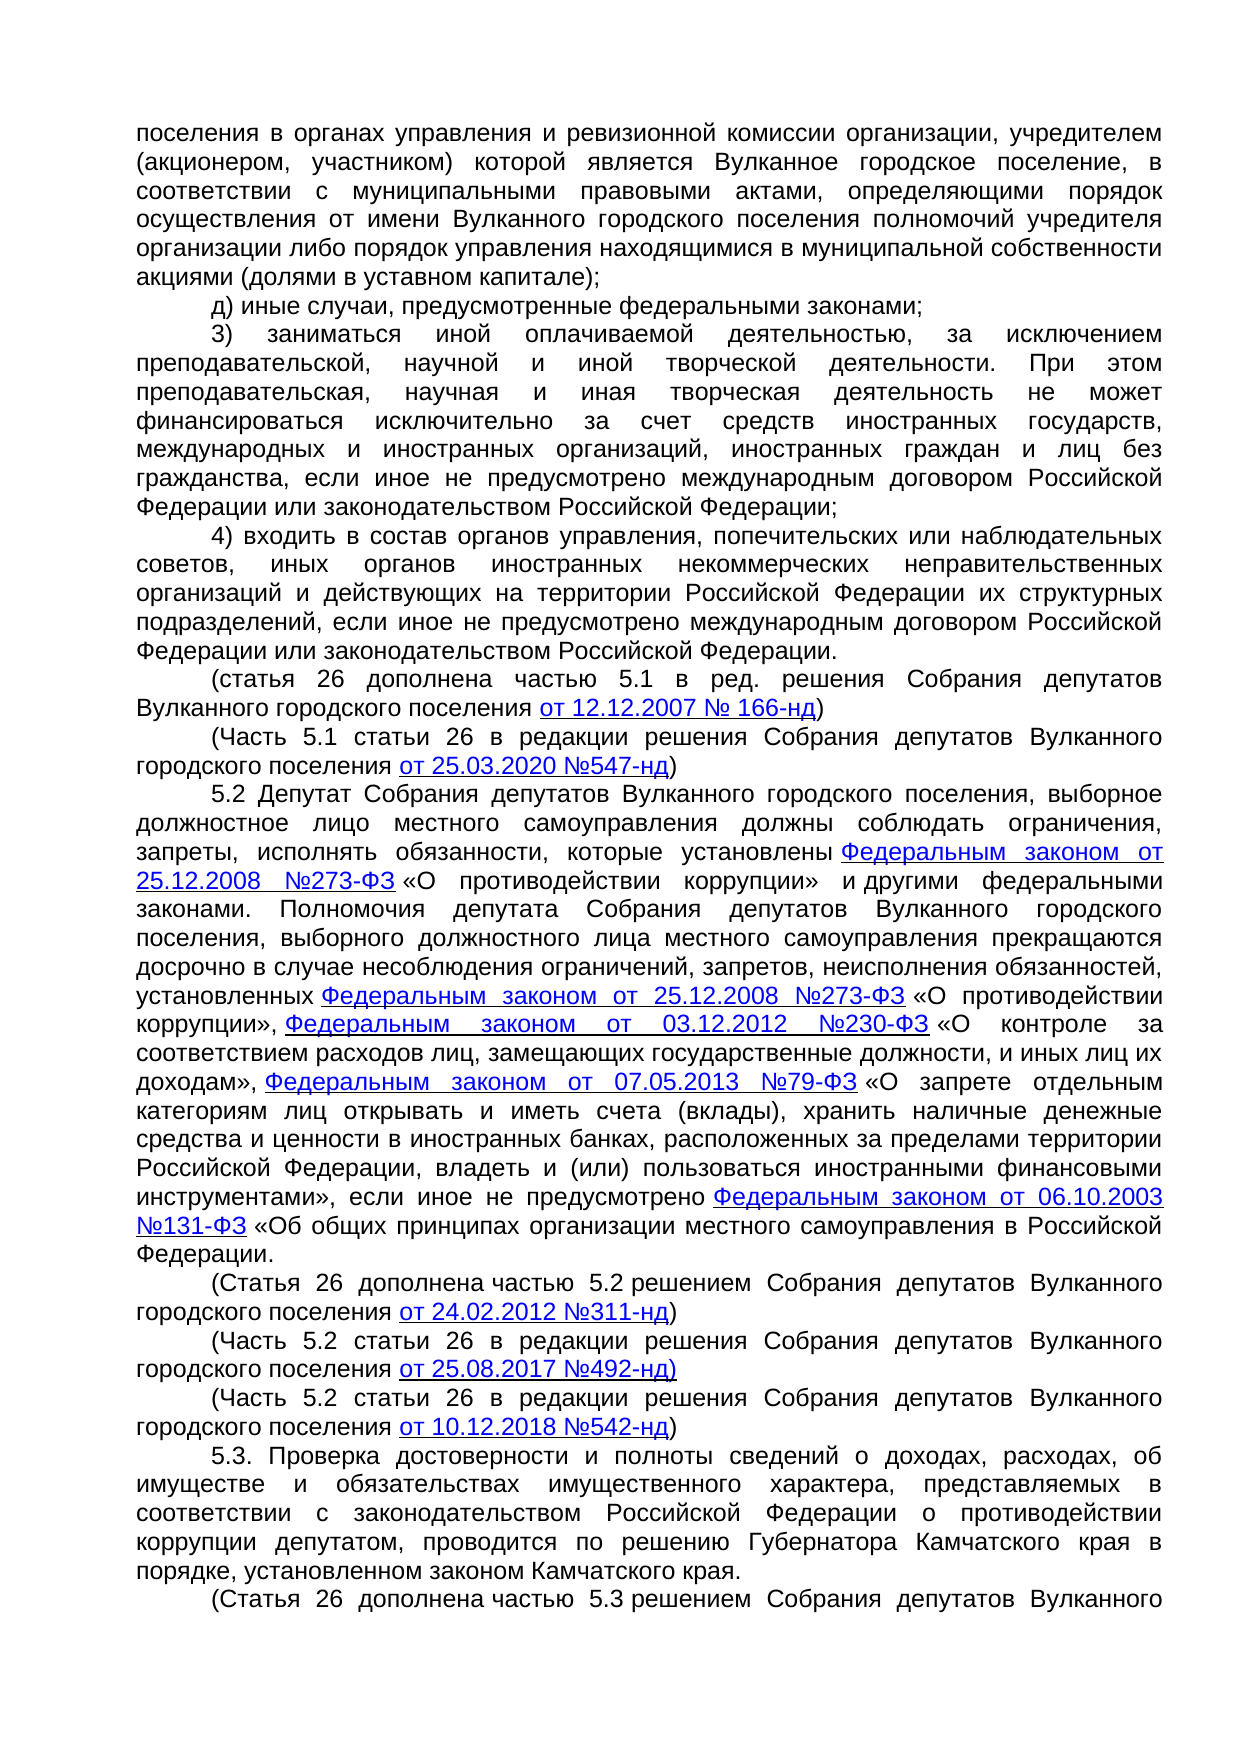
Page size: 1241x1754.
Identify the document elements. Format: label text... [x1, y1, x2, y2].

text 5.2 Депутат Собрания депутатов Вулканного городского поселения, выборное должностное лицо местного самоуправления должны соблюдать ограничения, запреты, исполнять обязанности, которые установлены Федеральным законом от 25.12.2008 №273-ФЗ «О противодействии коррупции» и другими федеральными законами. Полномочия депутата Собрания депутатов Вулканного городского поселения, выборного должностного лица местного самоуправления прекращаются досрочно в случае несоблюдения ограничений, запретов, неисполнения обязанностей, установленных Федеральным законом от 25.12.2008 №273-ФЗ «О противодействии коррупции», Федеральным законом от 03.12.2012 №230-ФЗ «О контроле за соответствием расходов лиц, замещающих государственные должности, и иных лиц их доходам», Федеральным законом от 07.05.2013 №79-ФЗ «О запрете отдельным категориям лиц открывать и иметь счета (вклады), хранить наличные денежные средства и ценности в иностранных банках, расположенных за пределами территории Российской Федерации, владеть и (или) пользоваться иностранными финансовыми инструментами», если иное не предусмотрено Федеральным законом от 06.10.2003 №131-ФЗ «Об общих принципах организации местного самоуправления в Российской Федерации. [136, 779, 1163, 1268]
text (Часть 5.1 статьи 26 в редакции решения Собрания депутатов Вулканного городского поселения от 25.03.2020 №547-нд) [136, 722, 1163, 779]
text (Часть 5.2 статьи 26 в редакции решения Собрания депутатов Вулканного городского поселения от 10.12.2018 №542-нд) [136, 1383, 1163, 1441]
text (статья 26 дополнена частью 5.1 в ред. решения Собрания депутатов Вулканного городского поселения от 12.12.2007 № 166-нд) [136, 664, 1163, 722]
text (Статья 26 дополнена частью 5.3 решением Собрания депутатов Вулканного [136, 1584, 1163, 1613]
text (Часть 5.2 статьи 26 в редакции решения Собрания депутатов Вулканного городского поселения от 25.08.2017 №492-нд) [136, 1326, 1163, 1383]
text 4) входить в состав органов управления, попечительских или наблюдательных советов, иных органов иностранных некоммерческих неправительственных организаций и действующих на территории Российской Федерации их структурных подразделений, если иное не предусмотрено международным договором Российской Федерации или законодательством Российской Федерации. [136, 521, 1163, 664]
text д) иные случаи, предусмотренные федеральными законами; [136, 291, 1163, 319]
text поселения в органах управления и ревизионной комиссии организации, учредителем (акционером, участником) которой является Вулканное городское поселение, в соответствии с муниципальными правовыми актами, определяющими порядок осуществления от имени Вулканного городского поселения полномочий учредителя организации либо порядок управления находящимися в муниципальной собственности акциями (долями в уставном капитале); [136, 118, 1163, 291]
text 5.3. Проверка достоверности и полноты сведений о доходах, расходах, об имуществе и обязательствах имущественного характера, представляемых в соответствии с законодательством Российской Федерации о противодействии коррупции депутатом, проводится по решению Губернатора Камчатского края в порядке, установленном законом Камчатского края. [136, 1441, 1163, 1584]
text 3) заниматься иной оплачиваемой деятельностью, за исключением преподавательской, научной и иной творческой деятельности. При этом преподавательская, научная и иная творческая деятельность не может финансироваться исключительно за счет средств иностранных государств, международных и иностранных организаций, иностранных граждан и лиц без гражданства, если иное не предусмотрено международным договором Российской Федерации или законодательством Российской Федерации; [136, 319, 1163, 521]
text (Статья 26 дополнена частью 5.2 решением Собрания депутатов Вулканного городского поселения от 24.02.2012 №311-нд) [136, 1268, 1163, 1326]
